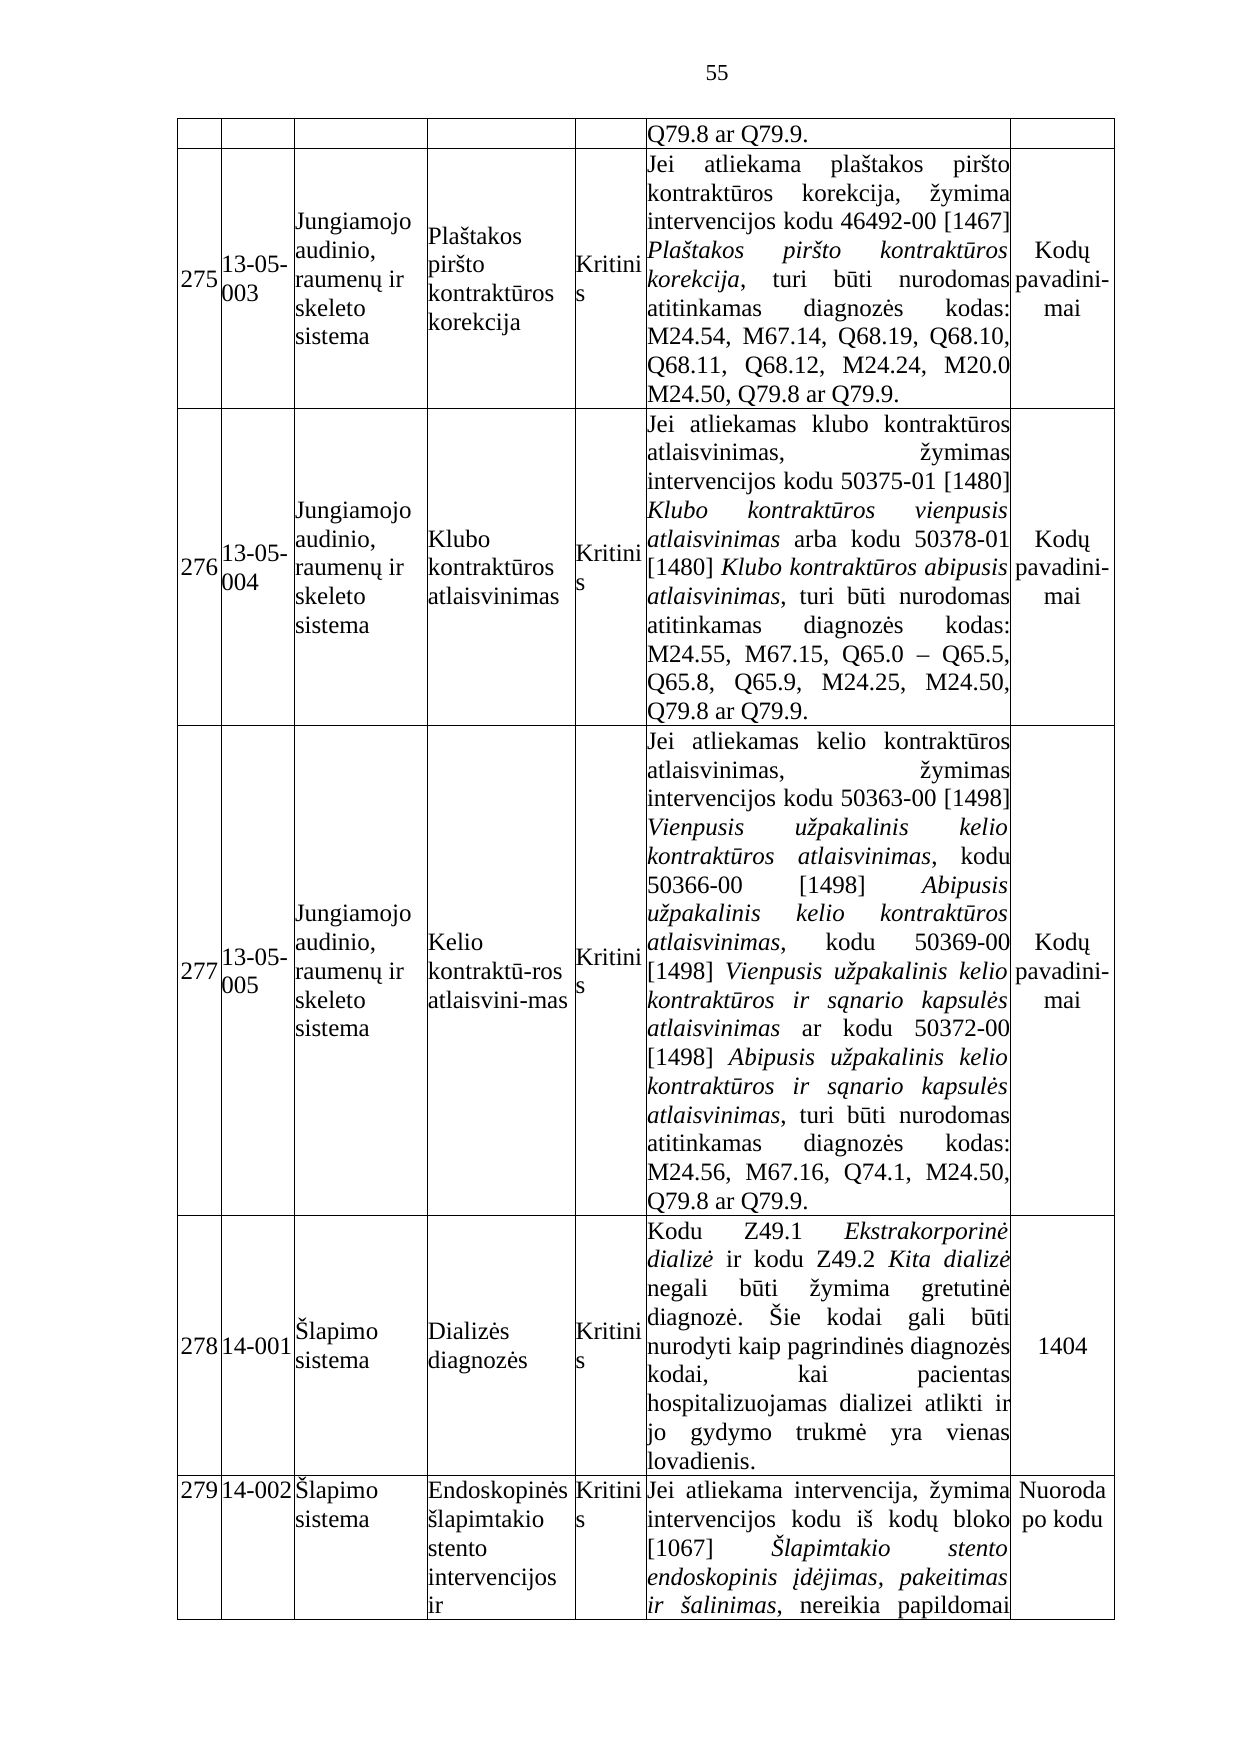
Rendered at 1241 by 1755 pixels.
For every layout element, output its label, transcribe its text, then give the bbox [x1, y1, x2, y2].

table_cell Jungiamojo audinio, raumenų ir skeleto sistema [295, 149, 427, 408]
table_cell Jei atliekama plaštakos piršto kontraktūros korekcija, žymima intervencijos kodu 46492-00 [1467] Plaštakos piršto kontraktūros korekcija, turi būti nurodomas atitinkamas diagnozės kodas: M24.54, M67.14, Q68.19, Q68.10, Q68.11, Q68.12, M24.24, M20.0 M24.50, Q79.8 ar Q79.9. [647, 149, 1010, 408]
table_cell Q79.8 ar Q79.9. [647, 119, 1010, 148]
table_cell Kritinis [576, 1476, 646, 1619]
table_cell 277 [178, 726, 221, 1215]
table_cell 13-05-003 [222, 149, 294, 408]
table_cell 278 [178, 1216, 221, 1474]
table_cell Jungiamojo audinio, raumenų ir skeleto sistema [295, 409, 427, 725]
table_cell 1404 [1011, 1216, 1114, 1474]
table_cell [576, 119, 646, 148]
table_cell Plaštakos piršto kontraktūros korekcija [428, 149, 575, 408]
table_cell Šlapimo sistema [295, 1476, 427, 1619]
table_cell 13-05-005 [222, 726, 294, 1215]
table_cell Šlapimo sistema [295, 1216, 427, 1474]
table_cell 279 [178, 1476, 221, 1619]
table_cell Kritinis [576, 409, 646, 725]
table_cell Kodu Z49.1 Ekstrakorporinė dializė ir kodu Z49.2 Kita dializė negali būti žymima gretutinė diagnozė. Šie kodai gali būti nurodyti kaip pagrindinės diagnozės kodai, kai pacientas hospitalizuojamas dializei atlikti ir jo gydymo trukmė yra vienas lovadienis. [647, 1216, 1010, 1474]
table_cell Kodų pavadini-mai [1011, 409, 1114, 725]
table_cell Dializės diagnozės [428, 1216, 575, 1474]
table_cell Kelio kontraktū-ros atlaisvini-mas [428, 726, 575, 1215]
table_cell 13-05-004 [222, 409, 294, 725]
table_cell Kritinis [576, 1216, 646, 1474]
table_cell 14-002 [222, 1476, 294, 1619]
table_cell Klubo kontraktūros atlaisvinimas [428, 409, 575, 725]
table_cell 276 [178, 409, 221, 725]
table_cell [295, 119, 427, 148]
table_cell Kritinis [576, 149, 646, 408]
table_cell [1011, 119, 1114, 148]
table_cell Endoskopinės šlapimtakio stento intervencijos ir [428, 1476, 575, 1619]
table_cell Kritinis [576, 726, 646, 1215]
table_cell 275 [178, 149, 221, 408]
table_cell [178, 119, 221, 148]
table_cell Jei atliekamas kelio kontraktūros atlaisvinimas, žymimas intervencijos kodu 50363-00 [1498] Vienpusis užpakalinis kelio kontraktūros atlaisvinimas, kodu 50366-00 [1498] Abipusis užpakalinis kelio kontraktūros atlaisvinimas, kodu 50369-00 [1498] Vienpusis užpakalinis kelio kontraktūros ir sąnario kapsulės atlaisvinimas ar kodu 50372-00 [1498] Abipusis užpakalinis kelio kontraktūros ir sąnario kapsulės atlaisvinimas, turi būti nurodomas atitinkamas diagnozės kodas: M24.56, M67.16, Q74.1, M24.50, Q79.8 ar Q79.9. [647, 726, 1010, 1215]
table_cell Jei atliekamas klubo kontraktūros atlaisvinimas, žymimas intervencijos kodu 50375-01 [1480] Klubo kontraktūros vienpusis atlaisvinimas arba kodu 50378-01 [1480] Klubo kontraktūros abipusis atlaisvinimas, turi būti nurodomas atitinkamas diagnozės kodas: M24.55, M67.15, Q65.0 – Q65.5, Q65.8, Q65.9, M24.25, M24.50, Q79.8 ar Q79.9. [647, 409, 1010, 725]
table_cell [222, 119, 294, 148]
table_cell Jei atliekama intervencija, žymima intervencijos kodu iš kodų bloko [1067] Šlapimtakio stento endoskopinis įdėjimas, pakeitimas ir šalinimas, nereikia papildomai [647, 1476, 1010, 1619]
table_cell Kodų pavadini-mai [1011, 726, 1114, 1215]
table_cell [428, 119, 575, 148]
table_cell Nuoroda po kodu [1011, 1476, 1114, 1619]
table_cell Jungiamojo audinio, raumenų ir skeleto sistema [295, 726, 427, 1215]
table_cell 14-001 [222, 1216, 294, 1474]
table_cell Kodų pavadini-mai [1011, 149, 1114, 408]
